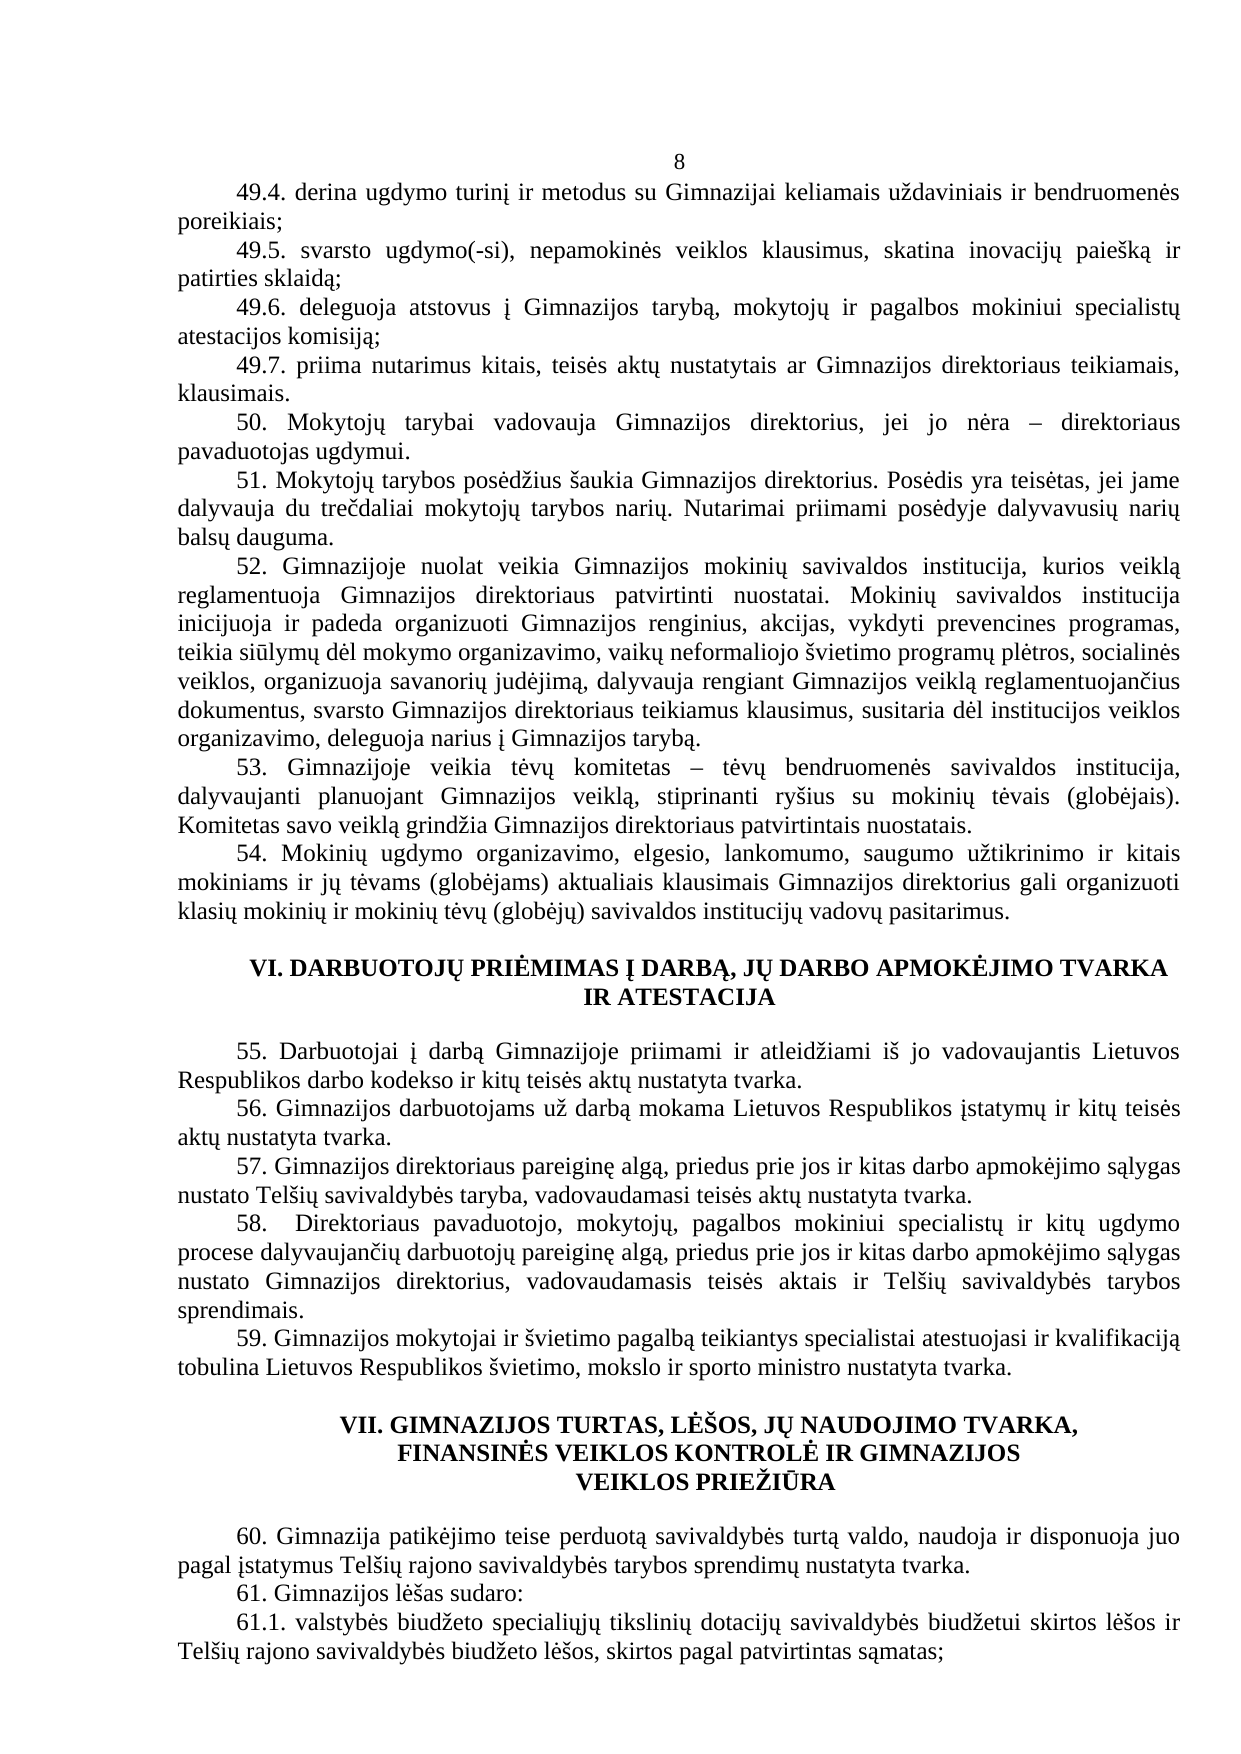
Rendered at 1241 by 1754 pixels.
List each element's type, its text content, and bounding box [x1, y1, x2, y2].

text 49.5. svarsto ugdymo(-si), nepamokinės veiklos klausimus, skatina inovacijų paiešką ir patirties sklaidą; [177, 235, 1181, 292]
text 61. Gimnazijos lėšas sudaro: [177, 1578, 1181, 1607]
text 49.7. priima nutarimus kitais, teisės aktų nustatytais ar Gimnazijos direktoriaus teikiamais, klausimais. [177, 350, 1181, 407]
text 49.6. deleguoja atstovus į Gimnazijos tarybą, mokytojų ir pagalbos mokiniui specialistų atestacijos komisiją; [177, 292, 1181, 350]
text 60. Gimnazija patikėjimo teise perduotą savivaldybės turtą valdo, naudoja ir disponuoja juo pagal įstatymus Telšių rajono savivaldybės tarybos sprendimų nustatyta tvarka. [177, 1521, 1181, 1578]
text 55. Darbuotojai į darbą Gimnazijoje priimami ir atleidžiami iš jo vadovaujantis Lietuvos Respublikos darbo kodekso ir kitų teisės aktų nustatyta tvarka. [177, 1036, 1181, 1093]
text VI. DARBUOTOJŲ PRIĖMIMAS Į DARBĄ, JŲ DARBO APMOKĖJIMO TVARKA IR ATESTACIJA [177, 953, 1181, 1011]
text 56. Gimnazijos darbuotojams už darbą mokama Lietuvos Respublikos įstatymų ir kitų teisės aktų nustatyta tvarka. [177, 1093, 1181, 1151]
text FINANSINĖS VEIKLOS KONTROLĖ IR GIMNAZIJOS [177, 1438, 1181, 1467]
text 52. Gimnazijoje nuolat veikia Gimnazijos mokinių savivaldos institucija, kurios veiklą reglamentuoja Gimnazijos direktoriaus patvirtinti nuostatai. Mokinių savivaldos institucija inicijuoja ir padeda organizuoti Gimnazijos renginius, akcijas, vykdyti prevencines programas, teikia siūlymų dėl mokymo organizavimo, vaikų neformaliojo švietimo programų plėtros, socialinės veiklos, organizuoja savanorių judėjimą, dalyvauja rengiant Gimnazijos veiklą reglamentuojančius dokumentus, svarsto Gimnazijos direktoriaus teikiamus klausimus, susitaria dėl institucijos veiklos organizavimo, deleguoja narius į Gimnazijos tarybą. [177, 551, 1181, 752]
text 50. Mokytojų tarybai vadovauja Gimnazijos direktorius, jei jo nėra – direktoriaus pavaduotojas ugdymui. [177, 407, 1181, 465]
text 58. Direktoriaus pavaduotojo, mokytojų, pagalbos mokiniui specialistų ir kitų ugdymo procese dalyvaujančių darbuotojų pareiginę algą, priedus prie jos ir kitas darbo apmokėjimo sąlygas nustato Gimnazijos direktorius, vadovaudamasis teisės aktais ir Telšių savivaldybės tarybos sprendimais. [177, 1208, 1181, 1323]
text 49.4. derina ugdymo turinį ir metodus su Gimnazijai keliamais uždaviniais ir bendruomenės poreikiais; [177, 177, 1181, 235]
text 51. Mokytojų tarybos posėdžius šaukia Gimnazijos direktorius. Posėdis yra teisėtas, jei jame dalyvauja du trečdaliai mokytojų tarybos narių. Nutarimai priimami posėdyje dalyvavusių narių balsų dauguma. [177, 465, 1181, 551]
text 59. Gimnazijos mokytojai ir švietimo pagalbą teikiantys specialistai atestuojasi ir kvalifikaciją tobulina Lietuvos Respublikos švietimo, mokslo ir sporto ministro nustatyta tvarka. [177, 1323, 1181, 1381]
text 61.1. valstybės biudžeto specialiųjų tikslinių dotacijų savivaldybės biudžetui skirtos lėšos ir Telšių rajono savivaldybės biudžeto lėšos, skirtos pagal patvirtintas sąmatas; [177, 1607, 1181, 1665]
text 53. Gimnazijoje veikia tėvų komitetas – tėvų bendruomenės savivaldos institucija, dalyvaujanti planuojant Gimnazijos veiklą, stiprinanti ryšius su mokinių tėvais (globėjais). Komitetas savo veiklą grindžia Gimnazijos direktoriaus patvirtintais nuostatais. [177, 752, 1181, 838]
text VII. GIMNAZIJOS TURTAS, LĖŠOS, JŲ NAUDOJIMO TVARKA, [177, 1410, 1181, 1438]
text 54. Mokinių ugdymo organizavimo, elgesio, lankomumo, saugumo užtikrinimo ir kitais mokiniams ir jų tėvams (globėjams) aktualiais klausimais Gimnazijos direktorius gali organizuoti klasių mokinių ir mokinių tėvų (globėjų) savivaldos institucijų vadovų pasitarimus. [177, 838, 1181, 925]
text 57. Gimnazijos direktoriaus pareiginę algą, priedus prie jos ir kitas darbo apmokėjimo sąlygas nustato Telšių savivaldybės taryba, vadovaudamasi teisės aktų nustatyta tvarka. [177, 1151, 1181, 1208]
text VEIKLOS PRIEŽIŪRA [177, 1467, 1181, 1496]
